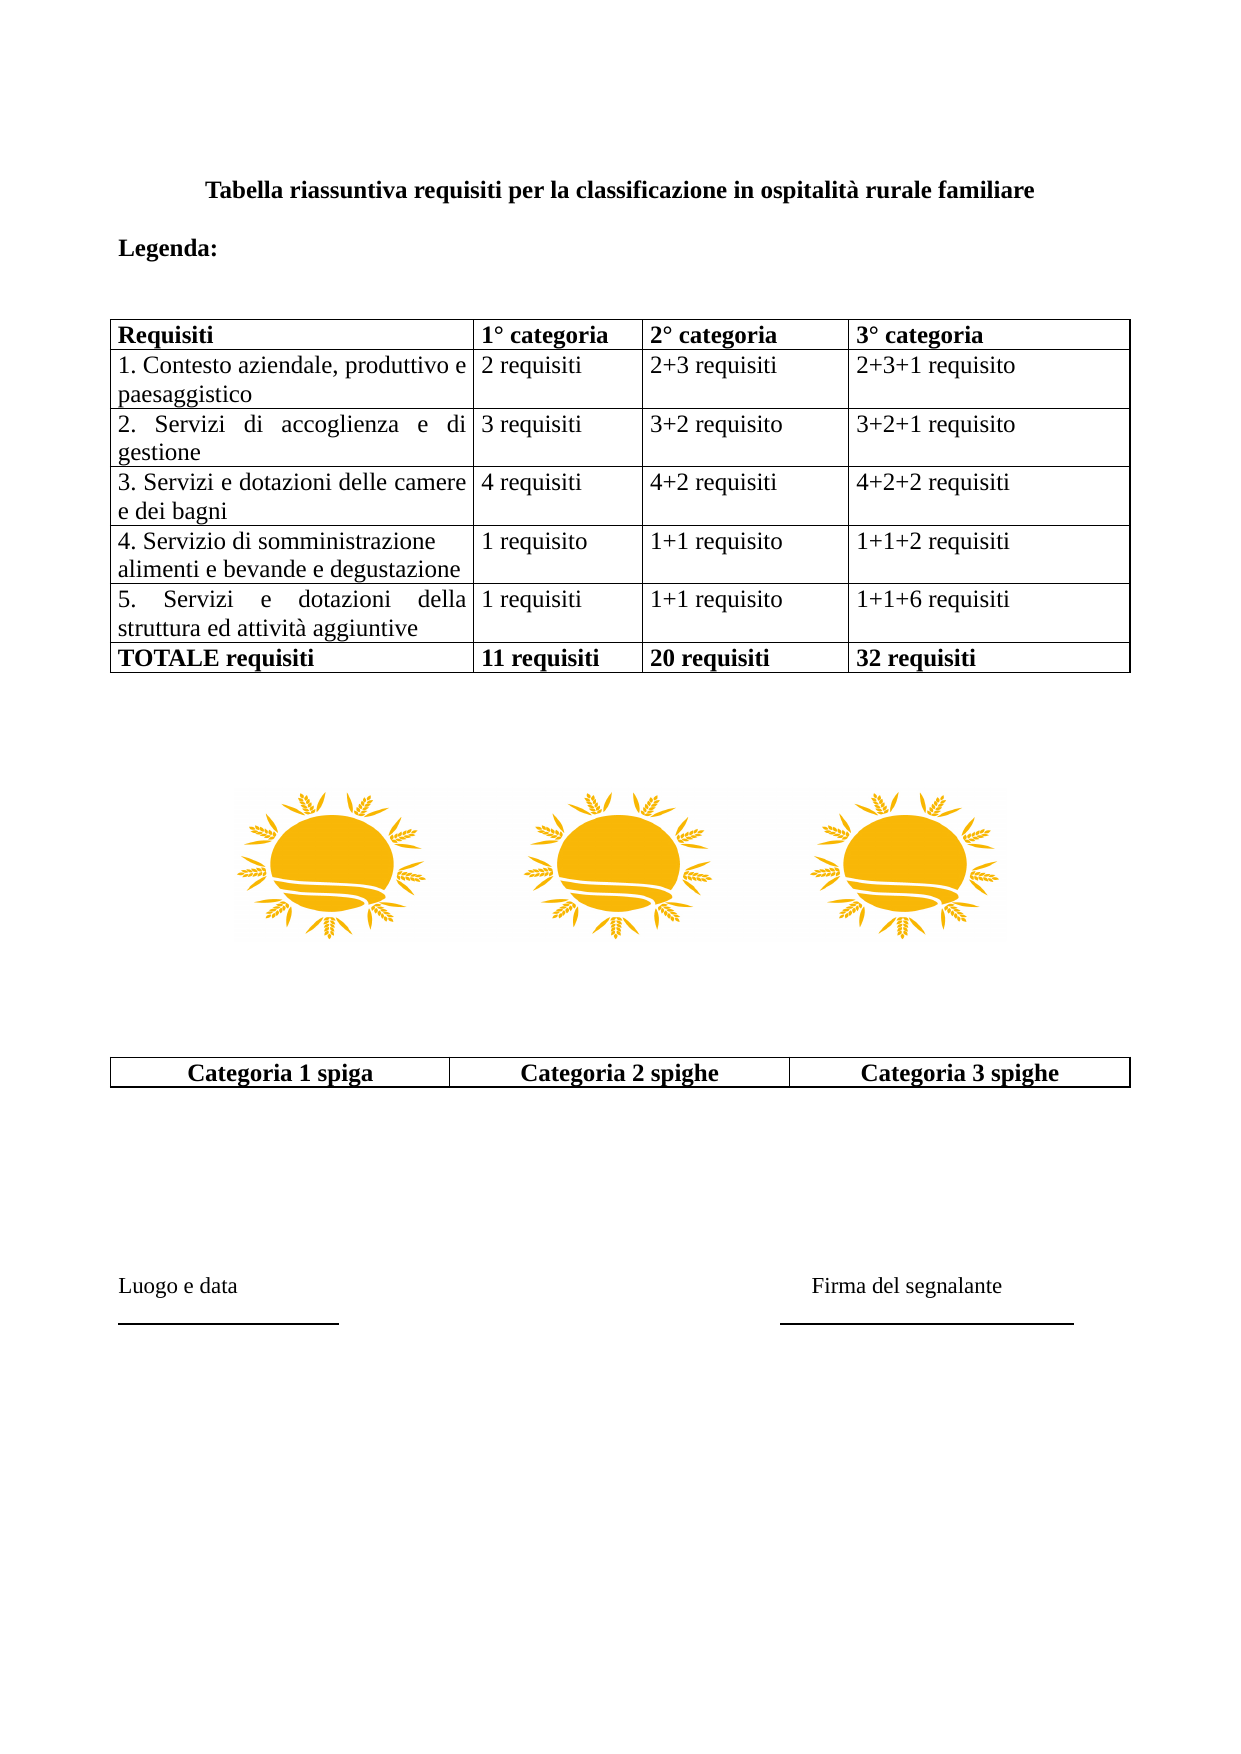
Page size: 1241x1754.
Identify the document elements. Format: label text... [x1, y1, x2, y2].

table_cell 2. Servizi di accoglienza e di gestione [111, 409, 473, 466]
table_cell 1+1 requisito [643, 526, 848, 583]
table_header Requisiti [111, 320, 473, 349]
table_cell 3+2 requisito [643, 409, 848, 466]
table_cell 1+1+2 requisiti [849, 526, 1129, 583]
table_cell 3+2+1 requisito [849, 409, 1129, 466]
table_header 3° categoria [849, 320, 1129, 349]
table_cell 3 requisiti [474, 409, 642, 466]
table_cell 4+2 requisiti [643, 467, 848, 525]
table_cell 1 requisito [474, 526, 642, 583]
table_header Categoria 3 spighe [790, 1058, 1129, 1086]
table_cell 2+3 requisiti [643, 350, 848, 408]
table_cell 11 requisiti [474, 643, 642, 672]
table_cell 2 requisiti [474, 350, 642, 408]
text Legenda: [118, 233, 1122, 262]
table_cell 4+2+2 requisiti [849, 467, 1129, 525]
table_cell TOTALE requisiti [111, 643, 473, 672]
table_cell 32 requisiti [849, 643, 1129, 672]
table_header 1° categoria [474, 320, 642, 349]
table_cell 1+1 requisito [643, 584, 848, 642]
table_cell 1+1+6 requisiti [849, 584, 1129, 642]
table_header 2° categoria [643, 320, 848, 349]
table_cell 5. Servizi e dotazioni della struttura ed attività aggiuntive [111, 584, 473, 642]
table_cell 2+3+1 requisito [849, 350, 1129, 408]
table_cell 4. Servizio di somministrazione alimenti e bevande e degustazione [111, 526, 473, 583]
table_cell 4 requisiti [474, 467, 642, 525]
table_cell 20 requisiti [643, 643, 848, 672]
text Tabella riassuntiva requisiti per la classificazione in ospitalità rurale familiare [118, 176, 1122, 204]
table_cell 3. Servizi e dotazioni delle camere e dei bagni [111, 467, 473, 525]
table_header Categoria 1 spiga [111, 1058, 449, 1086]
table_cell 1 requisiti [474, 584, 642, 642]
table_cell 1. Contesto aziendale, produttivo e paesaggistico [111, 350, 473, 408]
table_header Categoria 2 spighe [450, 1058, 789, 1086]
subtitle Luogo e data Firma del segnalante [118, 1272, 1122, 1298]
